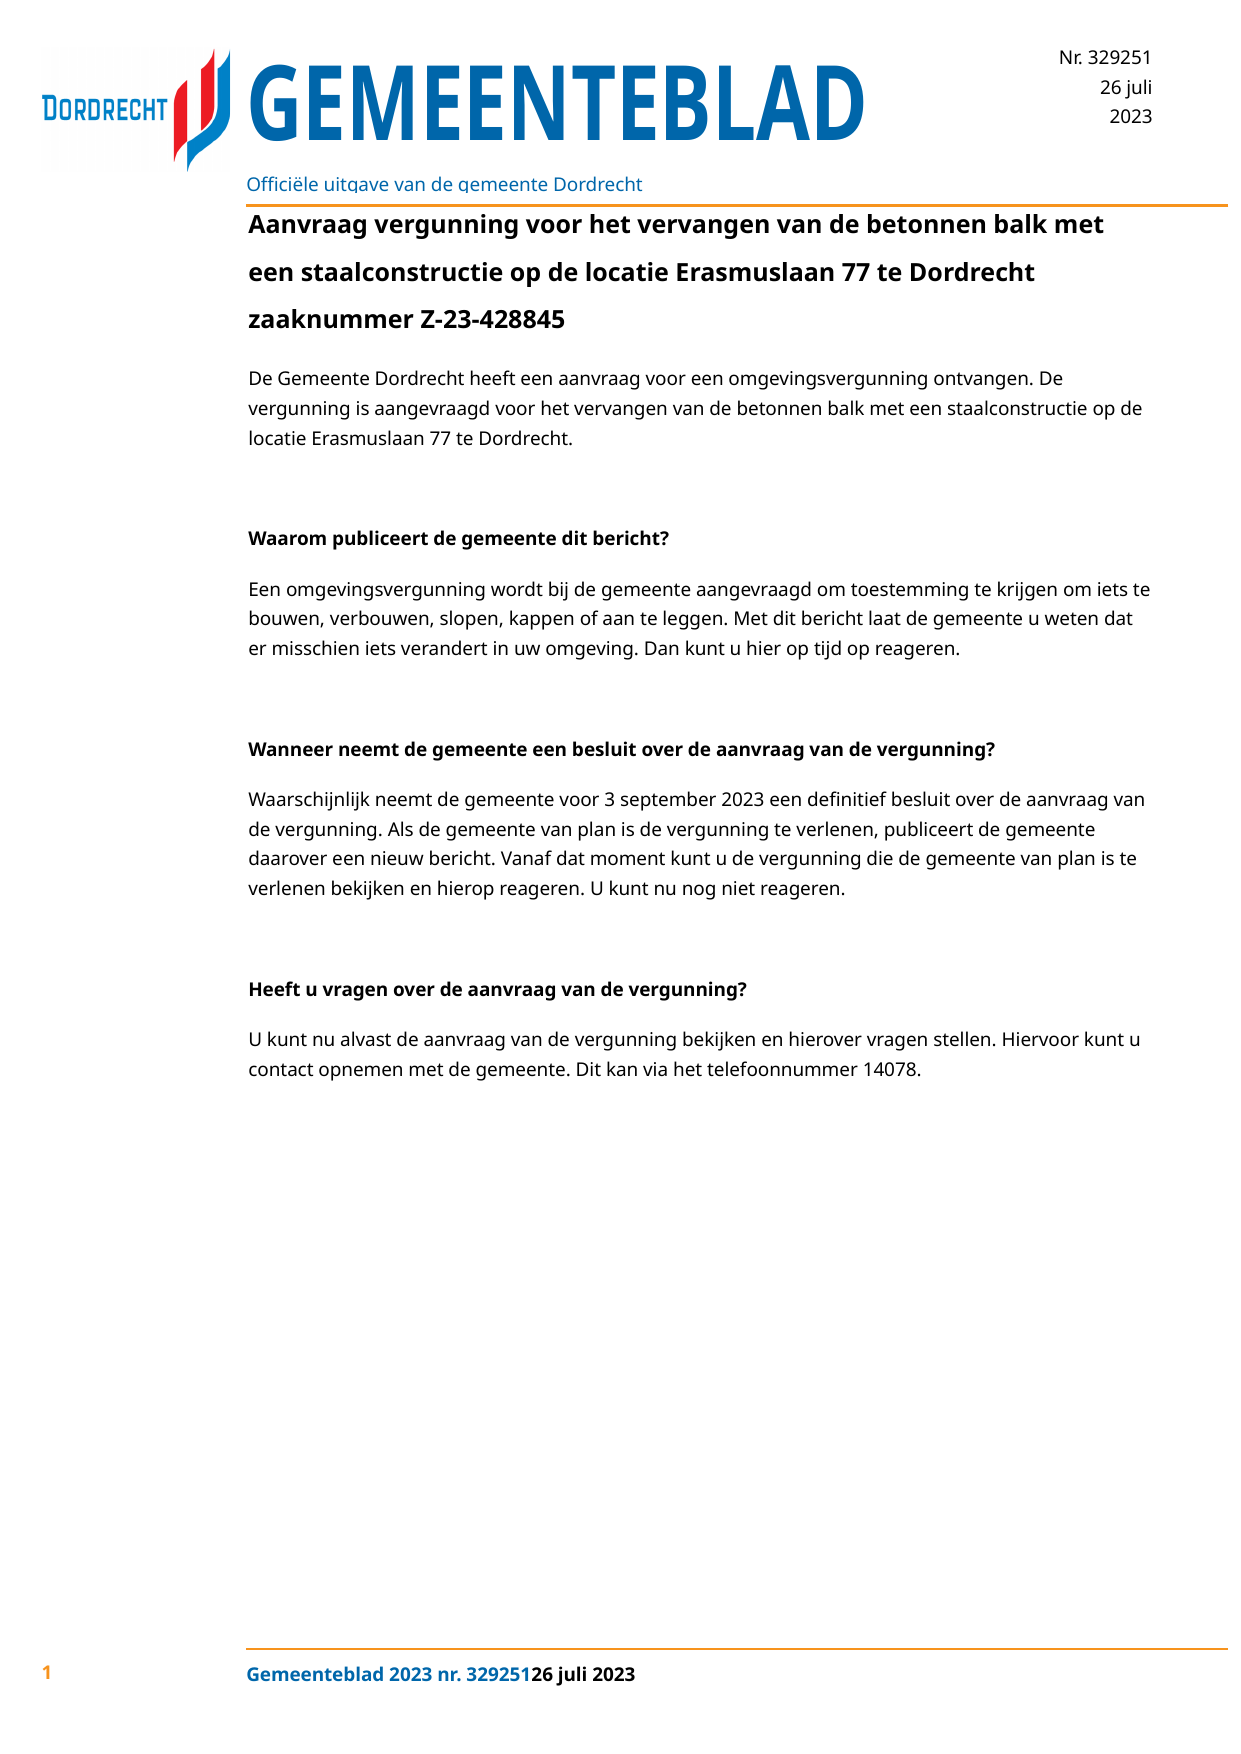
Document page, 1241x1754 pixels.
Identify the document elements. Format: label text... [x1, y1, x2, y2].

picture [41, 47, 231, 172]
text Heeft u vragen over de aanvraag van de vergunning? [248, 976, 1152, 1002]
text De Gemeente Dordrecht heeft een aanvraag voor een omgevingsvergunning ontvangen. De vergunning is aangevraagd voor het vervangen van de betonnen balk met een staalconstructie op de locatie Erasmuslaan 77 te Dordrecht. [248, 366, 1152, 450]
text Wanneer neemt de gemeente een besluit over de aanvraag van de vergunning? [248, 736, 1152, 762]
text Aanvraag vergunning voor het vervangen van de betonnen balk met een staalconstructie op de locatie Erasmuslaan 77 te Dordrecht zaaknummer Z-23-428845 [248, 207, 1152, 336]
text Een omgevingsvergunning wordt bij de gemeente aangevraagd om toestemming te krijgen om iets te bouwen, verbouwen, slopen, kappen of aan te leggen. Met dit bericht laat de gemeente u weten dat er misschien iets verandert in uw omgeving. Dan kunt u hier op tijd op reageren. [248, 576, 1152, 661]
text U kunt nu alvast de aanvraag van de vergunning bekijken en hierover vragen stellen. Hiervoor kunt u contact opnemen met de gemeente. Dit kan via het telefoonnummer 14078. [248, 1026, 1152, 1082]
text Waarschijnlijk neemt de gemeente voor 3 september 2023 een definitief besluit over de aanvraag van de vergunning. Als de gemeente van plan is de vergunning te verlenen, publiceert de gemeente daarover een nieuw bericht. Vanaf dat moment kunt u de vergunning die de gemeente van plan is te verlenen bekijken en hierop reageren. U kunt nu nog niet reageren. [248, 786, 1152, 901]
text Waarom publiceert de gemeente dit bericht? [248, 526, 1152, 551]
